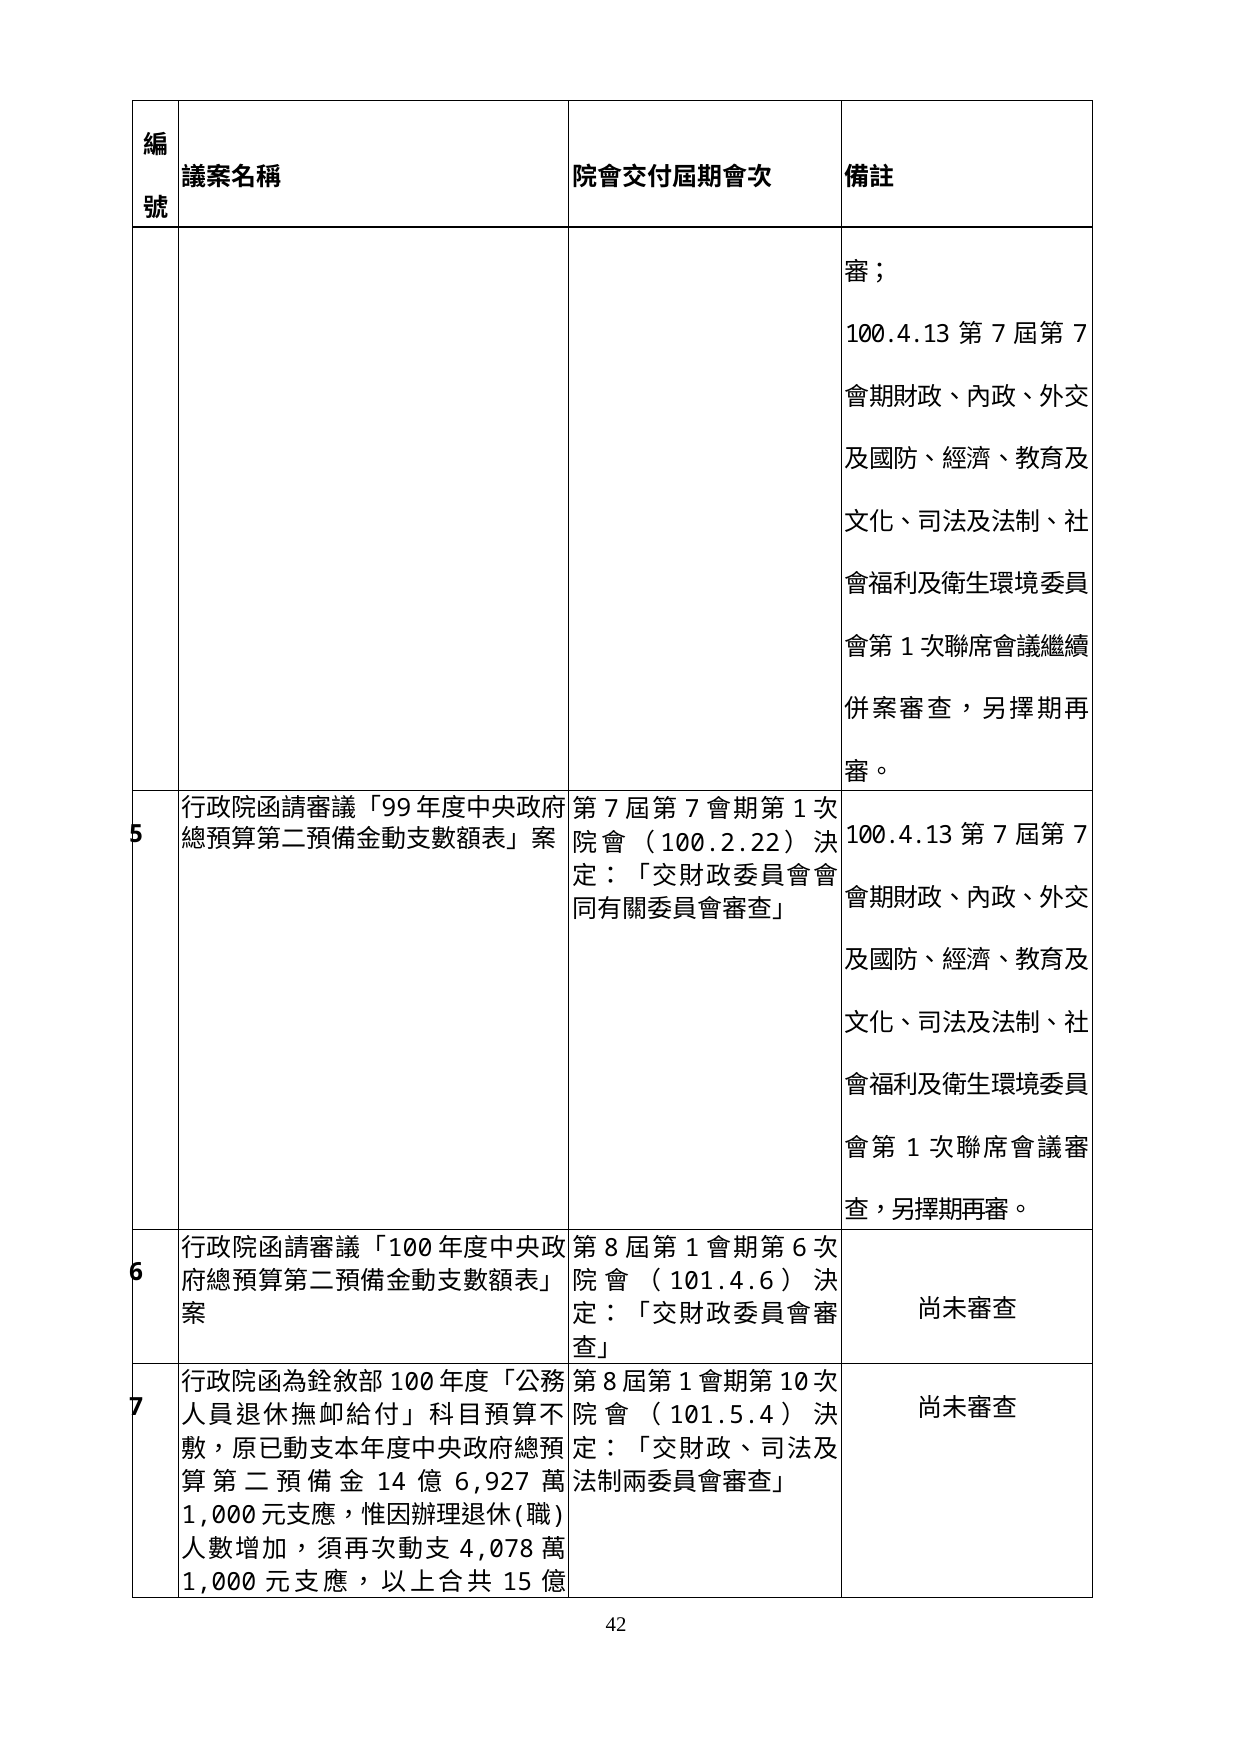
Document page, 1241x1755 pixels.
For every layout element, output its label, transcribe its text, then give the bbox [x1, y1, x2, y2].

table_cell [133, 228, 178, 790]
table_cell 行政院函請審議「99年度中央政府總預算第二預備金動支數額表」案 [179, 791, 568, 1228]
table_cell [133, 1230, 178, 1363]
table_cell 100.4.13第7屆第7會期財政、內政、外交及國防、經濟、教育及文化、司法及法制、社會福利及衛生環境委員會第1次聯席會議審查，另擇期再審。 [842, 791, 1092, 1228]
table_cell 第8屆第1會期第10次院會（101.5.4）決定：「交財政、司法及法制兩委員會審查」 [569, 1364, 841, 1597]
table_cell [133, 1364, 178, 1597]
table_cell [133, 791, 178, 1228]
table_cell 第8屆第1會期第6次院會（101.4.6）決定：「交財政委員會審查」 [569, 1230, 841, 1363]
table_cell 第7屆第7會期第1次院會（100.2.22）決定：「交財政委員會會同有關委員會審查」 [569, 791, 841, 1228]
table_cell [133, 1400, 138, 1410]
table_header 議案名稱 [179, 101, 568, 226]
table_cell 審； 100.4.13第7屆第7會期財政、內政、外交及國防、經濟、教育及文化、司法及法制、社會福利及衛生環境委員會第1次聯席會議繼續併案審查，另擇期再審。 [842, 228, 1092, 790]
table_cell 尚未審查 [842, 1230, 1092, 1363]
table_header 編號 [133, 101, 178, 226]
table_cell 行政院函為銓敘部100年度「公務人員退休撫卹給付」科目預算不敷，原已動支本年度中央政府總預算第二預備金14億6,927萬1,000元支應，惟因辦理退休(職)人數增加，須再次動支4,078萬1,000元支應，以上合共15億 [179, 1364, 568, 1597]
table_cell [569, 228, 841, 790]
table_cell [179, 228, 568, 790]
table_header 院會交付屆期會次 [569, 101, 841, 226]
table_cell 尚未審查 [842, 1364, 1092, 1597]
table_cell 行政院函請審議「100年度中央政府總預算第二預備金動支數額表」案 [179, 1230, 568, 1363]
table_header 備註 [842, 101, 1092, 226]
